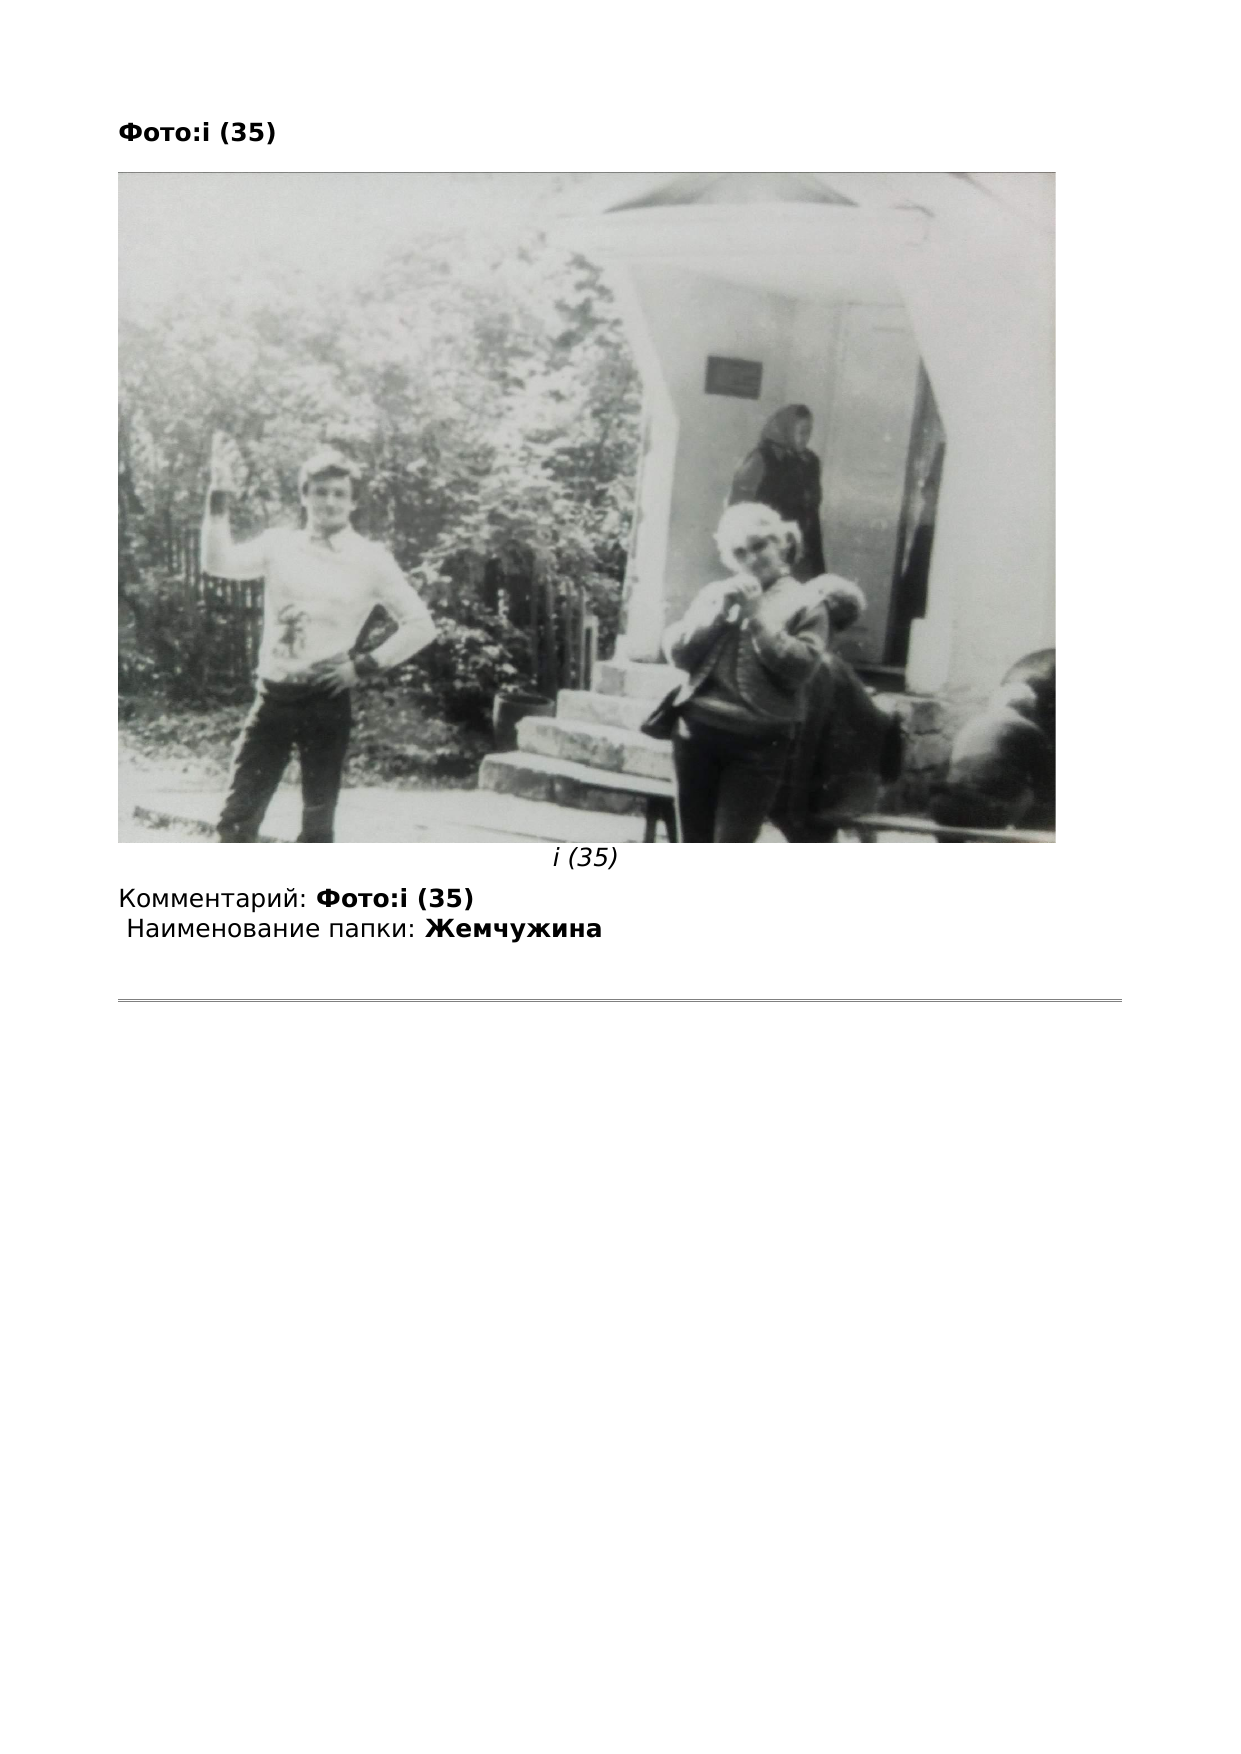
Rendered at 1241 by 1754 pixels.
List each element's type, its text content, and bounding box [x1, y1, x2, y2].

text i (35) [118, 843, 1056, 872]
text Комментарий: Фото:i (35) Наименование папки: Жемчужина [118, 885, 1122, 972]
subtitle Фото:i (35) [118, 118, 1122, 147]
picture [118, 172, 1056, 843]
